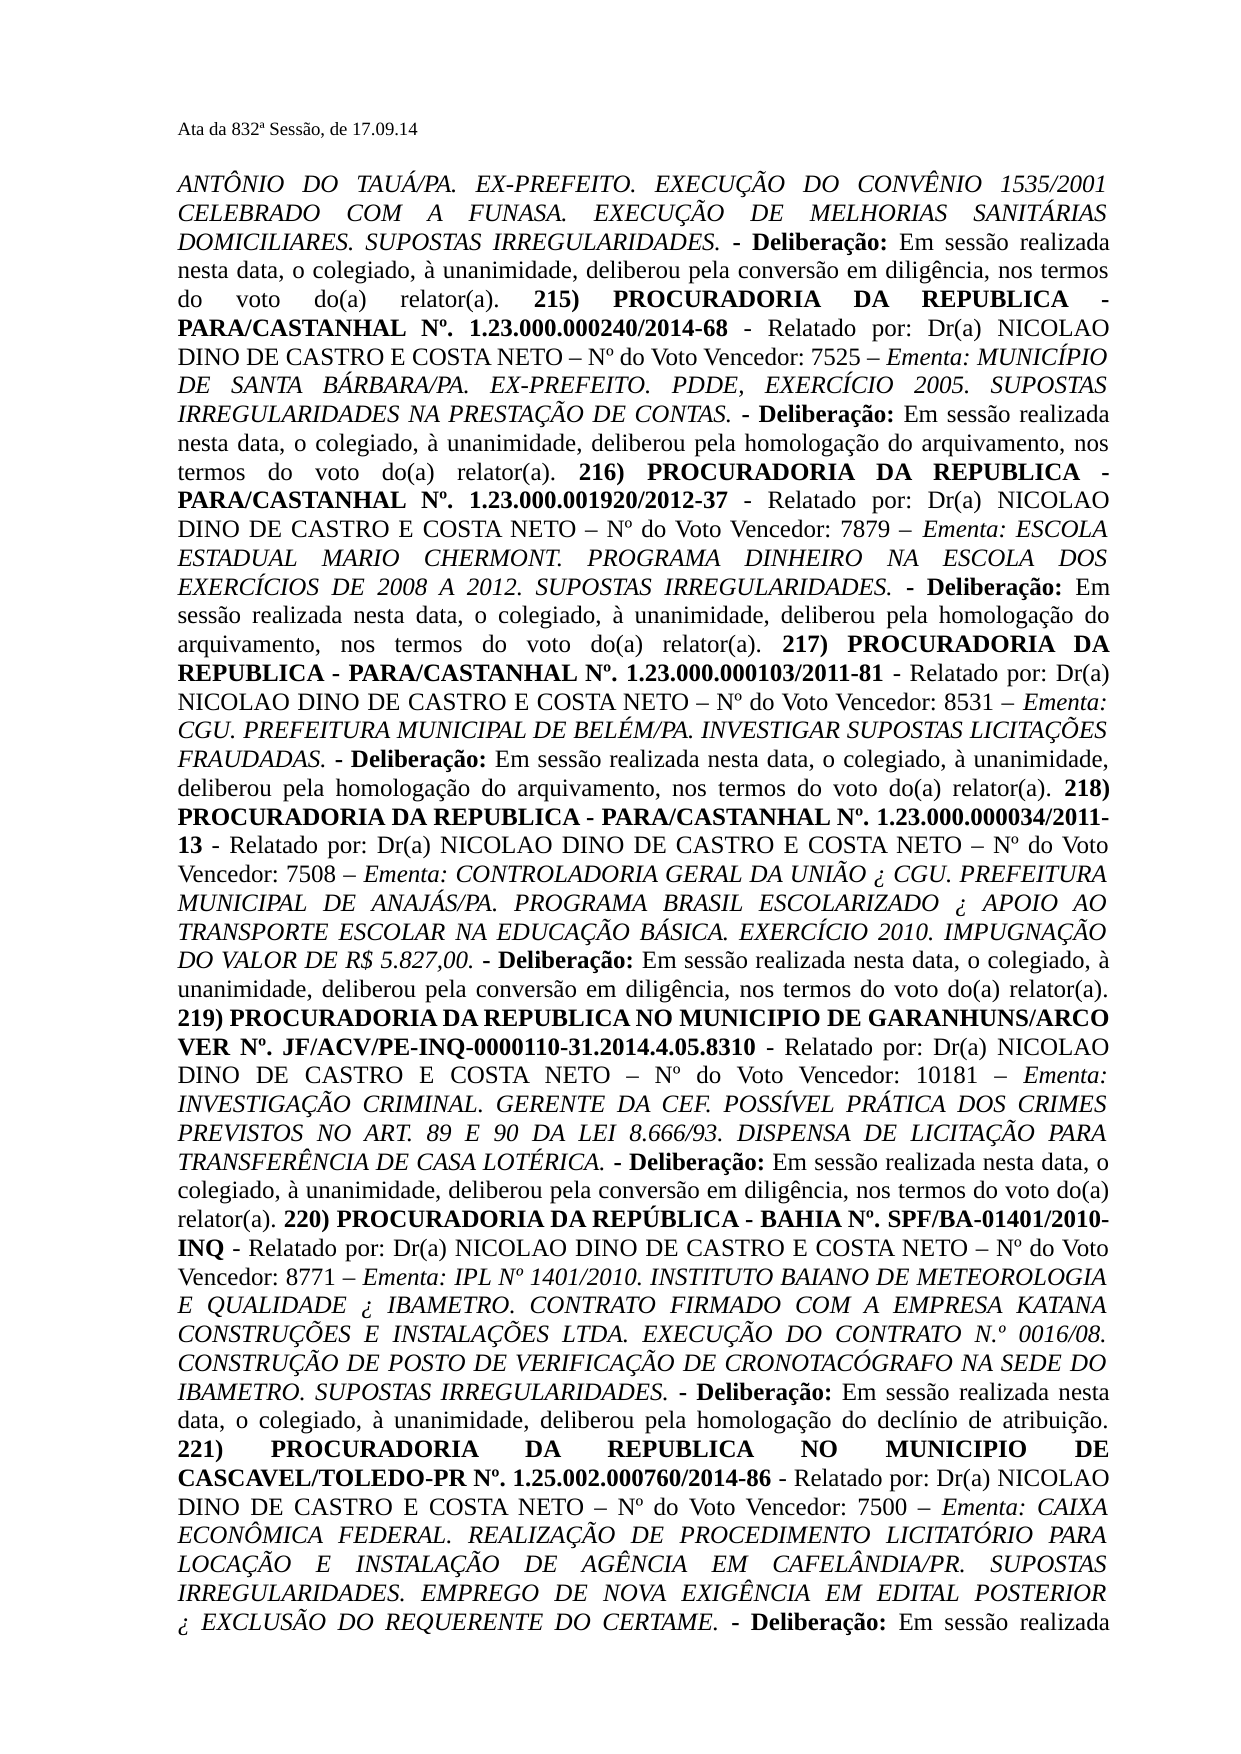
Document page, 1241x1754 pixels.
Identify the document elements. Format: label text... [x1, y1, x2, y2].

text ANTÔNIO DO TAUÁ/PA. EX-PREFEITO. EXECUÇÃO DO CONVÊNIO 1535/2001 CELEBRADO COM A FUNASA. EXECUÇÃO DE MELHORIAS SANITÁRIAS DOMICILIARES. SUPOSTAS IRREGULARIDADES. - Deliberação: Em sessão realizada nesta data, o colegiado, à unanimidade, deliberou pela conversão em diligência, nos termos do voto do(a) relator(a). 215) PROCURADORIA DA REPUBLICA - PARA/CASTANHAL Nº. 1.23.000.000240/2014-68 - Relatado por: Dr(a) NICOLAO DINO DE CASTRO E COSTA NETO – Nº do Voto Vencedor: 7525 – Ementa: MUNICÍPIO DE SANTA BÁRBARA/PA. EX-PREFEITO. PDDE, EXERCÍCIO 2005. SUPOSTAS IRREGULARIDADES NA PRESTAÇÃO DE CONTAS. - Deliberação: Em sessão realizada nesta data, o colegiado, à unanimidade, deliberou pela homologação do arquivamento, nos termos do voto do(a) relator(a). 216) PROCURADORIA DA REPUBLICA - PARA/CASTANHAL Nº. 1.23.000.001920/2012-37 - Relatado por: Dr(a) NICOLAO DINO DE CASTRO E COSTA NETO – Nº do Voto Vencedor: 7879 – Ementa: ESCOLA ESTADUAL MARIO CHERMONT. PROGRAMA DINHEIRO NA ESCOLA DOS EXERCÍCIOS DE 2008 A 2012. SUPOSTAS IRREGULARIDADES. - Deliberação: Em sessão realizada nesta data, o colegiado, à unanimidade, deliberou pela homologação do arquivamento, nos termos do voto do(a) relator(a). 217) PROCURADORIA DA REPUBLICA - PARA/CASTANHAL Nº. 1.23.000.000103/2011-81 - Relatado por: Dr(a) NICOLAO DINO DE CASTRO E COSTA NETO – Nº do Voto Vencedor: 8531 – Ementa: CGU. PREFEITURA MUNICIPAL DE BELÉM/PA. INVESTIGAR SUPOSTAS LICITAÇÕES FRAUDADAS. - Deliberação: Em sessão realizada nesta data, o colegiado, à unanimidade, deliberou pela homologação do arquivamento, nos termos do voto do(a) relator(a). 218) PROCURADORIA DA REPUBLICA - PARA/CASTANHAL Nº. 1.23.000.000034/2011-13 - Relatado por: Dr(a) NICOLAO DINO DE CASTRO E COSTA NETO – Nº do Voto Vencedor: 7508 – Ementa: CONTROLADORIA GERAL DA UNIÃO ¿ CGU. PREFEITURA MUNICIPAL DE ANAJÁS/PA. PROGRAMA BRASIL ESCOLARIZADO ¿ APOIO AO TRANSPORTE ESCOLAR NA EDUCAÇÃO BÁSICA. EXERCÍCIO 2010. IMPUGNAÇÃO DO VALOR DE R$ 5.827,00. - Deliberação: Em sessão realizada nesta data, o colegiado, à unanimidade, deliberou pela conversão em diligência, nos termos do voto do(a) relator(a). 219) PROCURADORIA DA REPUBLICA NO MUNICIPIO DE GARANHUNS/ARCO VER Nº. JF/ACV/PE-INQ-0000110-31.2014.4.05.8310 - Relatado por: Dr(a) NICOLAO DINO DE CASTRO E COSTA NETO – Nº do Voto Vencedor: 10181 – Ementa: INVESTIGAÇÃO CRIMINAL. GERENTE DA CEF. POSSÍVEL PRÁTICA DOS CRIMES PREVISTOS NO ART. 89 E 90 DA LEI 8.666/93. DISPENSA DE LICITAÇÃO PARA TRANSFERÊNCIA DE CASA LOTÉRICA. - Deliberação: Em sessão realizada nesta data, o colegiado, à unanimidade, deliberou pela conversão em diligência, nos termos do voto do(a) relator(a). 220) PROCURADORIA DA REPÚBLICA - BAHIA Nº. SPF/BA-01401/2010-INQ - Relatado por: Dr(a) NICOLAO DINO DE CASTRO E COSTA NETO – Nº do Voto Vencedor: 8771 – Ementa: IPL Nº 1401/2010. INSTITUTO BAIANO DE METEOROLOGIA E QUALIDADE ¿ IBAMETRO. CONTRATO FIRMADO COM A EMPRESA KATANA CONSTRUÇÕES E INSTALAÇÕES LTDA. EXECUÇÃO DO CONTRATO N.º 0016/08. CONSTRUÇÃO DE POSTO DE VERIFICAÇÃO DE CRONOTACÓGRAFO NA SEDE DO IBAMETRO. SUPOSTAS IRREGULARIDADES. - Deliberação: Em sessão realizada nesta data, o colegiado, à unanimidade, deliberou pela homologação do declínio de atribuição. 221) PROCURADORIA DA REPUBLICA NO MUNICIPIO DE CASCAVEL/TOLEDO-PR Nº. 1.25.002.000760/2014-86 - Relatado por: Dr(a) NICOLAO DINO DE CASTRO E COSTA NETO – Nº do Voto Vencedor: 7500 – Ementa: CAIXA ECONÔMICA FEDERAL. REALIZAÇÃO DE PROCEDIMENTO LICITATÓRIO PARA LOCAÇÃO E INSTALAÇÃO DE AGÊNCIA EM CAFELÂNDIA/PR. SUPOSTAS IRREGULARIDADES. EMPREGO DE NOVA EXIGÊNCIA EM EDITAL POSTERIOR ¿ EXCLUSÃO DO REQUERENTE DO CERTAME. - Deliberação: Em sessão realizada [177, 169, 1110, 1635]
